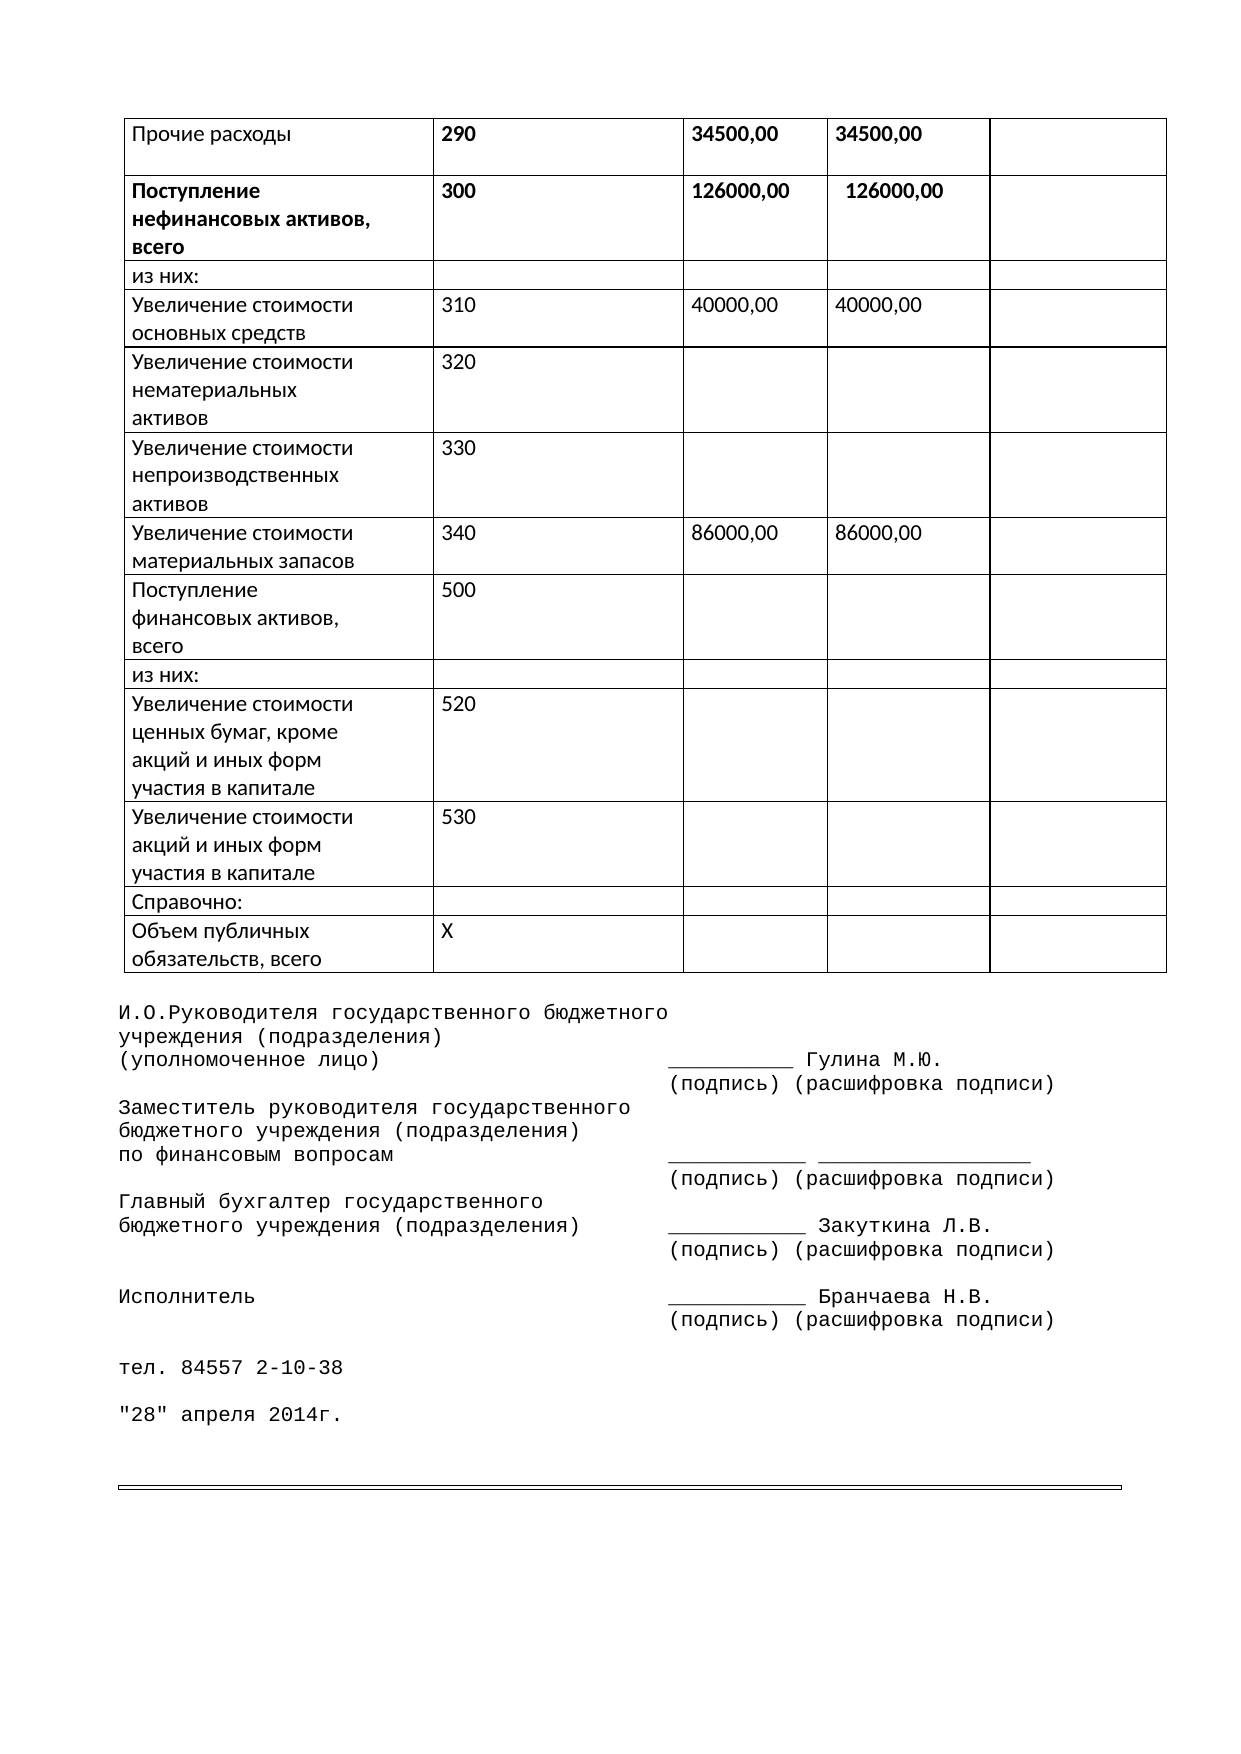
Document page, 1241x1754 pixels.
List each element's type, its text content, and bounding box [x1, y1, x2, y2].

table_cell 300 [434, 176, 683, 260]
table_cell Увеличение стоимости акций и иных форм участия в капитале [125, 802, 433, 886]
table_cell [828, 433, 989, 517]
table_cell Справочно: [125, 887, 433, 915]
table_cell Увеличение стоимости ценных бумаг, кроме акций и иных форм участия в капитале [125, 689, 433, 801]
table_cell 500 [434, 575, 683, 659]
table_cell [828, 348, 989, 432]
table_cell Увеличение стоимости материальных запасов [125, 518, 433, 574]
table_cell Прочие расходы [125, 119, 433, 175]
table_cell 40000,00 [684, 290, 827, 346]
table_cell из них: [125, 261, 433, 289]
text И.О.Руководителя государственного бюджетного [118, 1002, 1122, 1026]
table_cell из них: [125, 660, 433, 688]
text (уполномоченное лицо) __________ Гулина М.Ю. [118, 1049, 1122, 1073]
table_cell [684, 261, 827, 289]
table_cell 126000,00 [684, 176, 827, 260]
table_cell [828, 689, 989, 801]
table_cell Поступление нефинансовых активов, всего [125, 176, 433, 260]
text бюджетного учреждения (подразделения) ___________ Закуткина Л.В. [118, 1215, 1122, 1238]
table_cell [991, 802, 1166, 886]
table_cell 320 [434, 348, 683, 432]
text (подпись) (расшифровка подписи) [118, 1073, 1122, 1097]
table_cell [991, 689, 1166, 801]
table_cell [434, 660, 683, 688]
table_cell [991, 887, 1166, 915]
table_cell [991, 176, 1166, 260]
text бюджетного учреждения (подразделения) [118, 1120, 1122, 1144]
text тел. 84557 2-10-38 [118, 1357, 1122, 1380]
table_cell [684, 660, 827, 688]
text по финансовым вопросам ___________ _________________ [118, 1144, 1122, 1168]
text Заместитель руководителя государственного [118, 1097, 1122, 1120]
table_cell 290 [434, 119, 683, 175]
table_cell [991, 290, 1166, 346]
table_cell Поступление финансовых активов, всего [125, 575, 433, 659]
text (подпись) (расшифровка подписи) [118, 1309, 1122, 1333]
table_cell 86000,00 [828, 518, 989, 574]
table_cell 126000,00 [828, 176, 989, 260]
table_cell Увеличение стоимости непроизводственных активов [125, 433, 433, 517]
table_cell 86000,00 [684, 518, 827, 574]
table_cell [828, 660, 989, 688]
table_cell [828, 887, 989, 915]
table_cell [684, 433, 827, 517]
table_cell [684, 887, 827, 915]
table_cell [828, 802, 989, 886]
table_cell [828, 261, 989, 289]
table_cell [684, 916, 827, 972]
table_cell [991, 433, 1166, 517]
table_cell [991, 348, 1166, 432]
table_cell X [434, 916, 683, 972]
table_cell 34500,00 [684, 119, 827, 175]
table_cell [684, 689, 827, 801]
table_cell [991, 518, 1166, 574]
table_cell 340 [434, 518, 683, 574]
table_cell [684, 348, 827, 432]
text Исполнитель ___________ Бранчаева Н.В. [118, 1286, 1122, 1309]
table_cell [434, 261, 683, 289]
table_cell 310 [434, 290, 683, 346]
table_cell Объем публичных обязательств, всего [125, 916, 433, 972]
text (подпись) (расшифровка подписи) [118, 1168, 1122, 1191]
text Главный бухгалтер государственного [118, 1191, 1122, 1215]
table_cell 330 [434, 433, 683, 517]
text учреждения (подразделения) [118, 1026, 1122, 1049]
table_cell [684, 575, 827, 659]
table_cell 40000,00 [828, 290, 989, 346]
text (подпись) (расшифровка подписи) [118, 1238, 1122, 1262]
table_cell 530 [434, 802, 683, 886]
table_cell [991, 916, 1166, 972]
table_cell 520 [434, 689, 683, 801]
table_cell Увеличение стоимости основных средств [125, 290, 433, 346]
table_cell [434, 887, 683, 915]
table_cell [991, 575, 1166, 659]
table_cell [991, 261, 1166, 289]
table_cell [828, 916, 989, 972]
table_cell [991, 660, 1166, 688]
table_cell 34500,00 [828, 119, 989, 175]
table_cell [991, 119, 1166, 175]
table_cell Увеличение стоимости нематериальных активов [125, 348, 433, 432]
table_cell [684, 802, 827, 886]
text "28" апреля 2014г. [118, 1404, 1122, 1428]
table_cell [828, 575, 989, 659]
